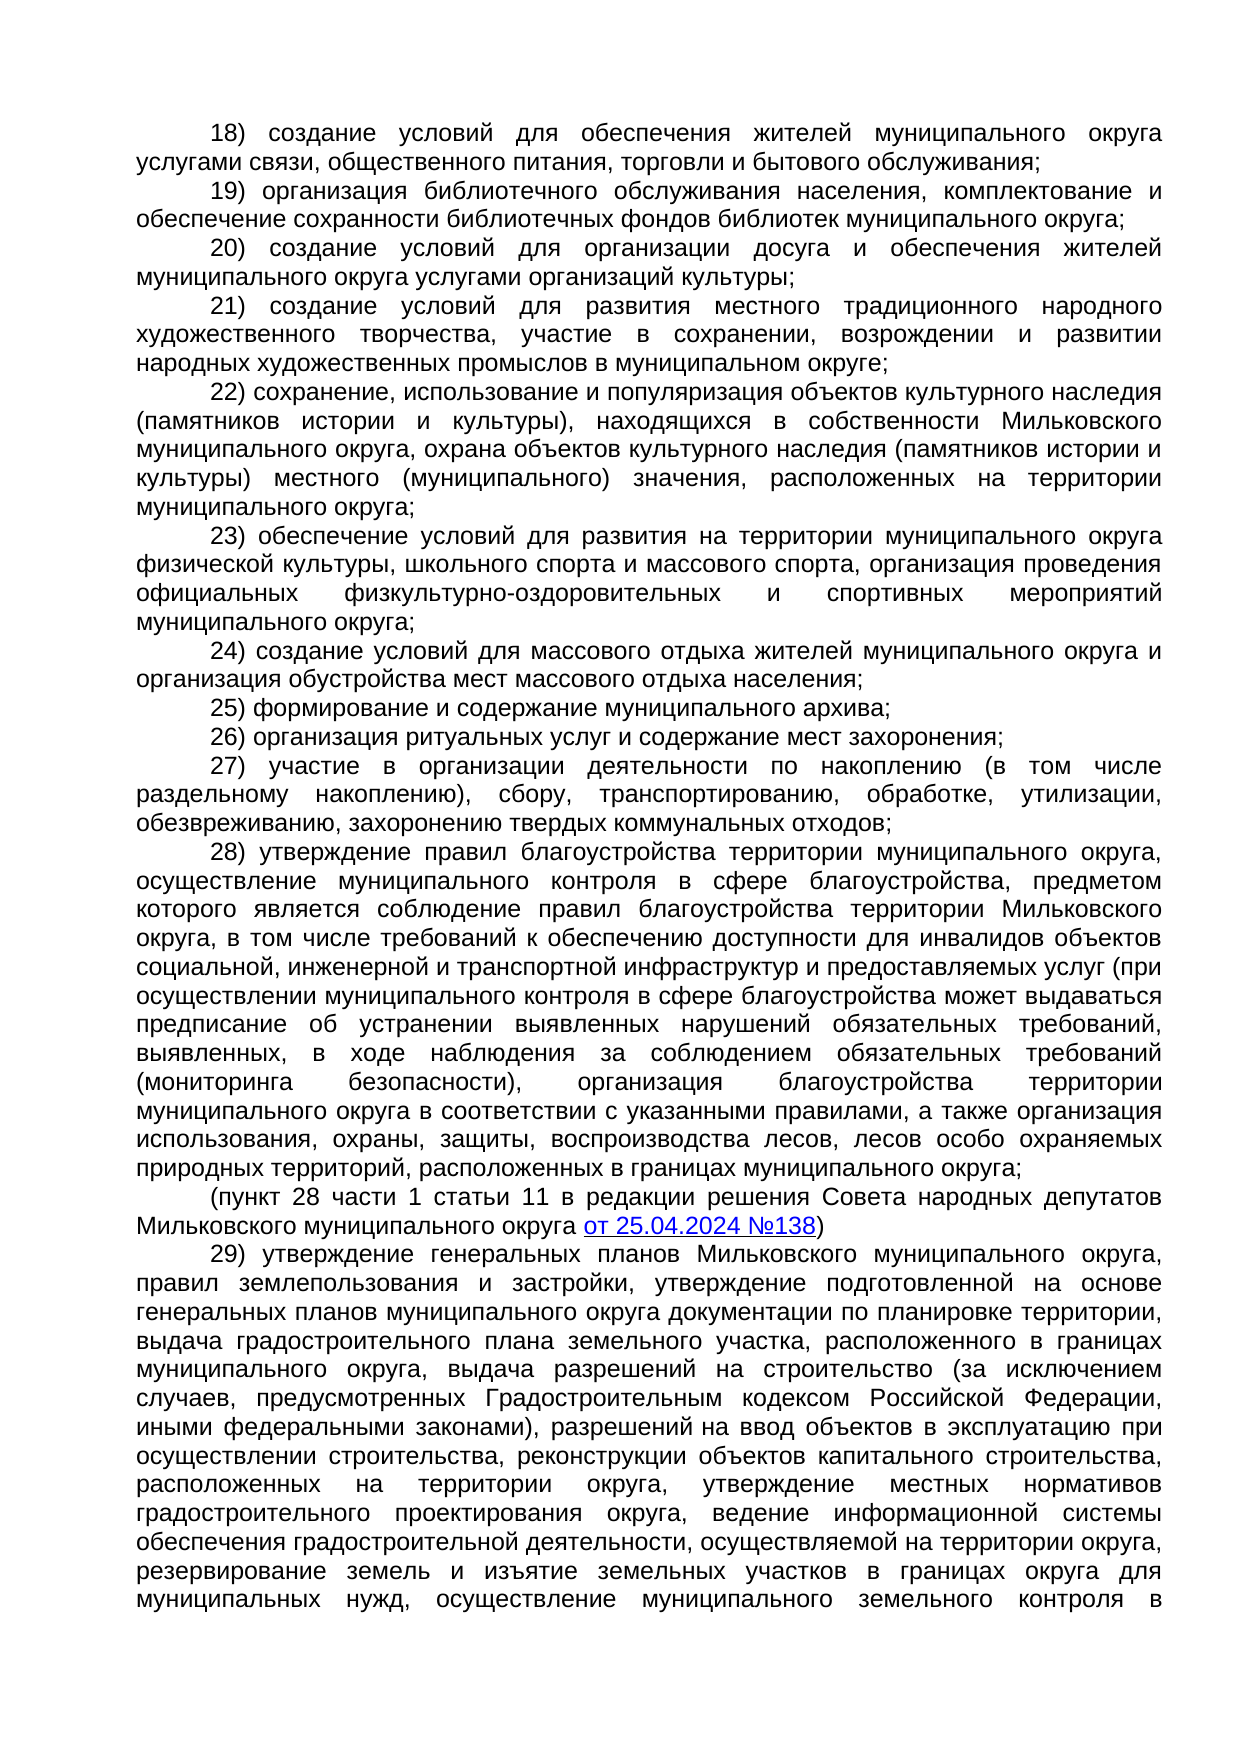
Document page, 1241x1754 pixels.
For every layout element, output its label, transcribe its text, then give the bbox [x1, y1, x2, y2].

text 21) создание условий для развития местного традиционного народного художественного творчества, участие в сохранении, возрождении и развитии народных художественных промыслов в муниципальном округе; [136, 291, 1163, 377]
text 25) формирование и содержание муниципального архива; [136, 693, 1163, 722]
text 19) организация библиотечного обслуживания населения, комплектование и обеспечение сохранности библиотечных фондов библиотек муниципального округа; [136, 176, 1163, 233]
text 29) утверждение генеральных планов Мильковского муниципального округа, правил землепользования и застройки, утверждение подготовленной на основе генеральных планов муниципального округа документации по планировке территории, выдача градостроительного плана земельного участка, расположенного в границах муниципального округа, выдача разрешений на строительство (за исключением случаев, предусмотренных Градостроительным кодексом Российской Федерации, иными федеральными законами), разрешений на ввод объектов в эксплуатацию при осуществлении строительства, реконструкции объектов капитального строительства, расположенных на территории округа, утверждение местных нормативов градостроительного проектирования округа, ведение информационной системы обеспечения градостроительной деятельности, осуществляемой на территории округа, резервирование земель и изъятие земельных участков в границах округа для муниципальных нужд, осуществление муниципального земельного контроля в [136, 1239, 1163, 1613]
text 26) организация ритуальных услуг и содержание мест захоронения; [136, 722, 1163, 751]
text 23) обеспечение условий для развития на территории муниципального округа физической культуры, школьного спорта и массового спорта, организация проведения официальных физкультурно-оздоровительных и спортивных мероприятий муниципального округа; [136, 521, 1163, 636]
text 22) сохранение, использование и популяризация объектов культурного наследия (памятников истории и культуры), находящихся в собственности Мильковского муниципального округа, охрана объектов культурного наследия (памятников истории и культуры) местного (муниципального) значения, расположенных на территории муниципального округа; [136, 377, 1163, 521]
text 24) создание условий для массового отдыха жителей муниципального округа и организация обустройства мест массового отдыха населения; [136, 636, 1163, 693]
text 20) создание условий для организации досуга и обеспечения жителей муниципального округа услугами организаций культуры; [136, 233, 1163, 291]
text 27) участие в организации деятельности по накоплению (в том числе раздельному накоплению), сбору, транспортированию, обработке, утилизации, обезвреживанию, захоронению твердых коммунальных отходов; [136, 751, 1163, 837]
text 18) создание условий для обеспечения жителей муниципального округа услугами связи, общественного питания, торговли и бытового обслуживания; [136, 118, 1163, 176]
text 28) утверждение правил благоустройства территории муниципального округа, осуществление муниципального контроля в сфере благоустройства, предметом которого является соблюдение правил благоустройства территории Мильковского округа, в том числе требований к обеспечению доступности для инвалидов объектов социальной, инженерной и транспортной инфраструктур и предоставляемых услуг (при осуществлении муниципального контроля в сфере благоустройства может выдаваться предписание об устранении выявленных нарушений обязательных требований, выявленных, в ходе наблюдения за соблюдением обязательных требований (мониторинга безопасности), организация благоустройства территории муниципального округа в соответствии с указанными правилами, а также организация использования, охраны, защиты, воспроизводства лесов, лесов особо охраняемых природных территорий, расположенных в границах муниципального округа; [136, 837, 1163, 1182]
text (пункт 28 части 1 статьи 11 в редакции решения Совета народных депутатов Мильковского муниципального округа от 25.04.2024 №138) [136, 1182, 1163, 1239]
